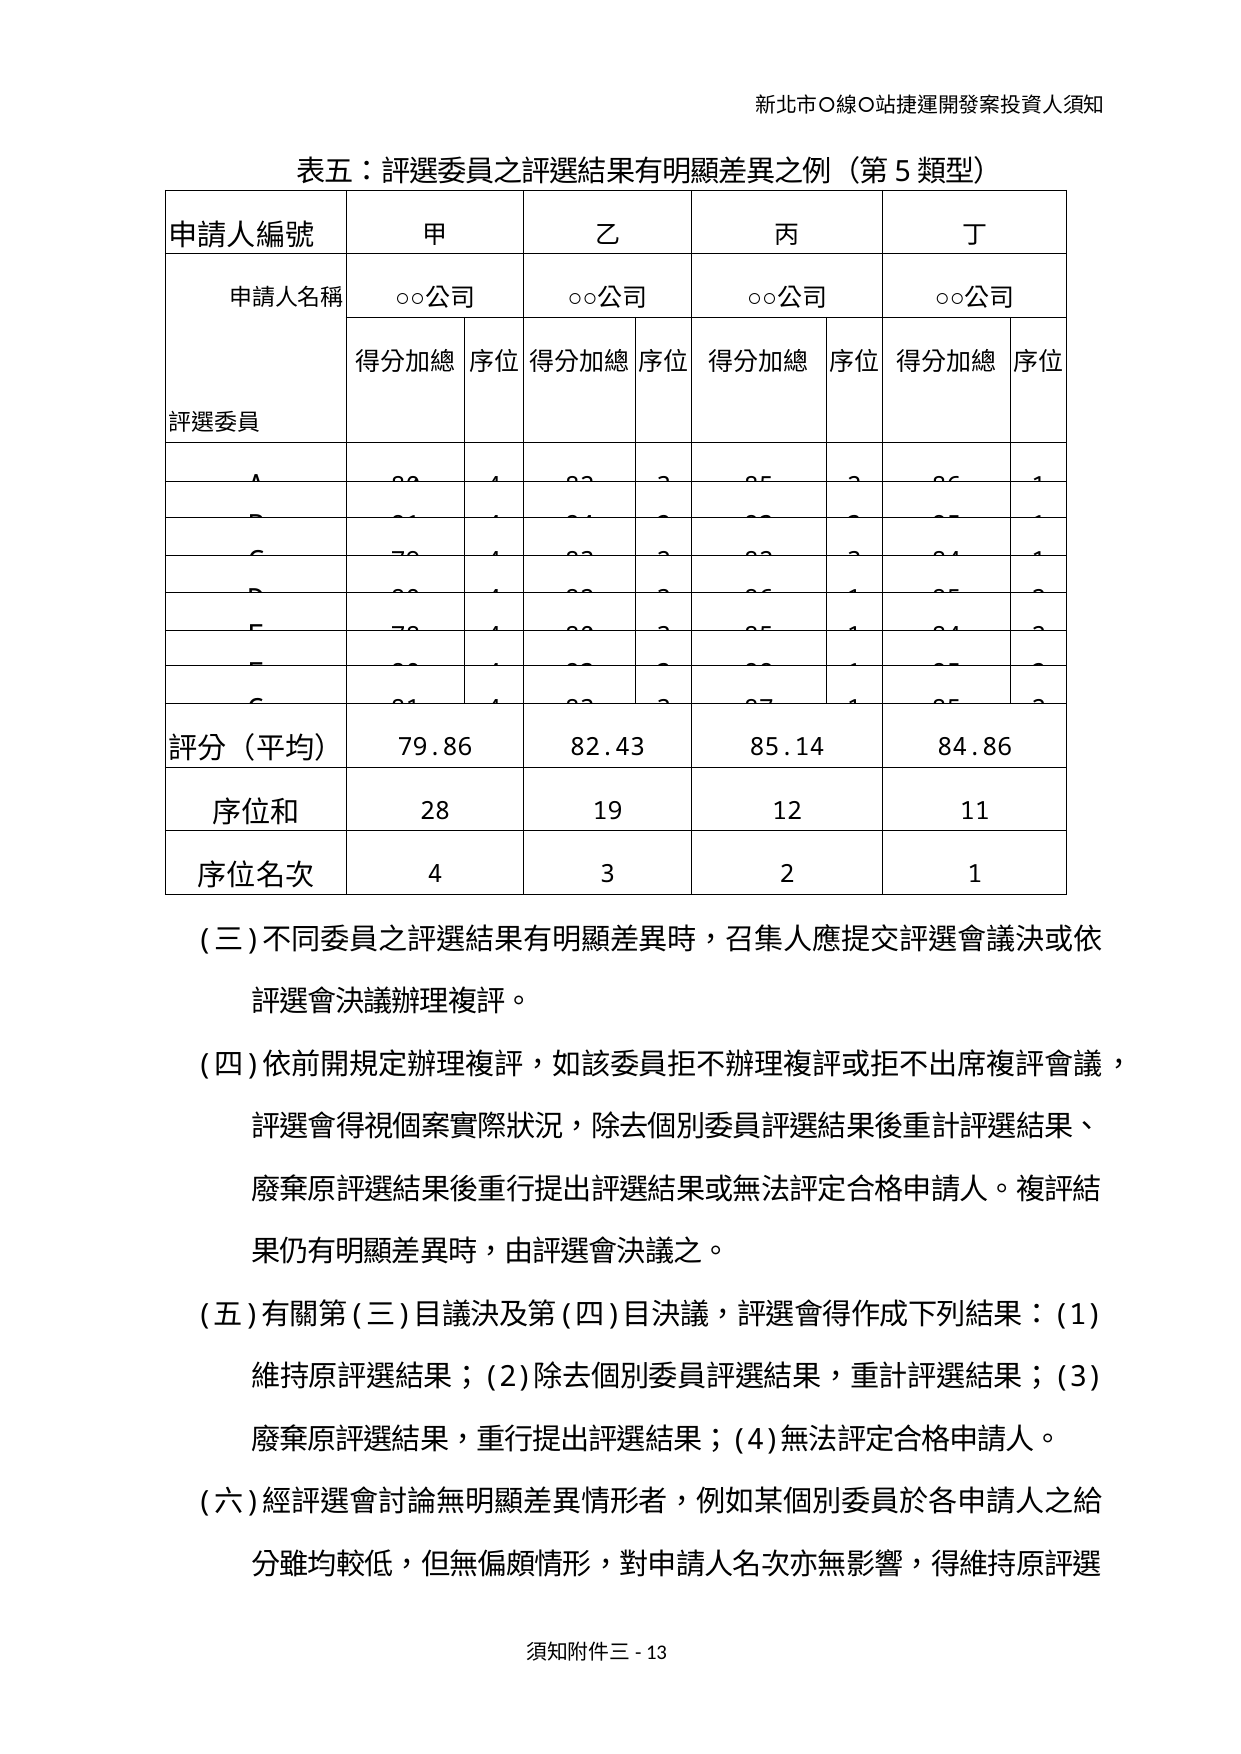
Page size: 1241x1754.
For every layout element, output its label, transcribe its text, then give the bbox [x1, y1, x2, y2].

table_cell 85 [883, 631, 1010, 665]
table_cell 19 [524, 768, 691, 830]
table_cell 78 [347, 593, 464, 629]
table_cell ○○公司 [524, 254, 691, 317]
table_cell 83 [524, 518, 635, 555]
table_cell 83 [692, 482, 826, 517]
table_cell 序位 [1011, 318, 1066, 442]
table_header 申請人編號 [166, 191, 346, 253]
table_header 乙 [524, 191, 691, 253]
table_cell 1 [1011, 518, 1066, 555]
table_cell 81 [347, 666, 464, 703]
table_cell 79.86 [347, 704, 523, 767]
table_header 甲 [347, 191, 523, 253]
table_cell 2 [636, 518, 691, 555]
text (三)不同委員之評選結果有明顯差異時，召集人應提交評選會議決或依評選會決議辦理複評。 [196, 895, 1104, 1020]
table_cell 1 [827, 666, 882, 703]
table_cell C [166, 518, 346, 555]
text (六)經評選會討論無明顯差異情形者，例如某個別委員於各申請人之給分雖均較低，但無偏頗情形，對申請人名次亦無影響，得維持原評選 [196, 1457, 1104, 1582]
table_cell 3 [636, 631, 691, 665]
table_cell 2 [827, 443, 882, 481]
table_cell 85 [883, 556, 1010, 592]
table_cell 85 [692, 593, 826, 629]
table_cell 87 [692, 666, 826, 703]
table_cell 86 [883, 443, 1010, 481]
table_cell 85 [883, 482, 1010, 517]
table_cell 得分加總 [883, 318, 1010, 442]
table_cell B [166, 482, 346, 517]
table_cell 4 [465, 556, 523, 592]
text (四)依前開規定辦理複評，如該委員拒不辦理複評或拒不出席複評會議，評選會得視個案實際狀況，除去個別委員評選結果後重計評選結果、廢棄原評選結果後重行提出評選結果或無法評定合格申請人。複評結果仍有明顯差異時，由評選會決議之。 [196, 1020, 1104, 1270]
table_cell 80 [524, 593, 635, 629]
table_cell 評分（平均） [166, 704, 346, 767]
table_cell 1 [1011, 482, 1066, 517]
table_cell 2 [1011, 593, 1066, 629]
table_cell 88 [692, 631, 826, 665]
table_cell 3 [636, 666, 691, 703]
table_cell 84.86 [883, 704, 1066, 767]
table_cell 序位 [465, 318, 523, 442]
table_cell 81 [347, 482, 464, 517]
table_cell 84 [524, 482, 635, 517]
table_cell E [166, 593, 346, 629]
table_cell G [166, 666, 346, 703]
table_cell 85.14 [692, 704, 882, 767]
table_cell 84 [883, 593, 1010, 629]
table_cell 82 [692, 518, 826, 555]
text 表五：評選委員之評選結果有明顯差異之例（第5類型） [196, 127, 1104, 190]
table_cell ○○公司 [347, 254, 523, 317]
table_cell 申請人名稱 評選委員 [166, 254, 346, 442]
table_cell 85 [883, 666, 1010, 703]
table_cell 82 [524, 443, 635, 481]
table_cell 4 [465, 518, 523, 555]
table_cell 2 [1011, 631, 1066, 665]
table_cell 86 [692, 556, 826, 592]
table_cell 82 [524, 556, 635, 592]
table_cell 3 [524, 831, 691, 894]
table_cell 80 [347, 556, 464, 592]
table_cell 84 [883, 518, 1010, 555]
table_cell 4 [465, 666, 523, 703]
table_cell 1 [827, 631, 882, 665]
table_cell 3 [636, 556, 691, 592]
table_cell 序位和 [166, 768, 346, 830]
table_cell 1 [827, 593, 882, 629]
table_cell 80 [347, 443, 464, 481]
table_cell 2 [692, 831, 882, 894]
table_header 丙 [692, 191, 882, 253]
table_cell 83 [524, 666, 635, 703]
table_cell 80 [347, 631, 464, 665]
table_cell 序位名次 [166, 831, 346, 894]
table_cell 3 [827, 482, 882, 517]
table_cell 4 [347, 831, 523, 894]
table_cell 83 [524, 631, 635, 665]
table_cell 序位 [636, 318, 691, 442]
table_cell F [166, 631, 346, 665]
table_cell 79 [347, 518, 464, 555]
table_cell 得分加總 [347, 318, 464, 442]
table_cell ○○公司 [692, 254, 882, 317]
table_cell 得分加總 [692, 318, 826, 442]
table_cell 2 [1011, 556, 1066, 592]
table_cell 4 [465, 593, 523, 629]
table_cell 4 [465, 482, 523, 517]
table_cell 82.43 [524, 704, 691, 767]
text (五)有關第(三)目議決及第(四)目決議，評選會得作成下列結果：(1)維持原評選結果；(2)除去個別委員評選結果，重計評選結果；(3)廢棄原評選結果，重行提出評選結果；(4)無法評定合格申請人。 [196, 1270, 1104, 1457]
table_cell 11 [883, 768, 1066, 830]
table_cell 得分加總 [524, 318, 635, 442]
table_cell 3 [827, 518, 882, 555]
table_cell 4 [465, 631, 523, 665]
table_cell ○○公司 [883, 254, 1066, 317]
table_cell 2 [636, 482, 691, 517]
table_cell 28 [347, 768, 523, 830]
table_cell A [166, 443, 346, 481]
table_cell 85 [692, 443, 826, 481]
table_cell 序位 [827, 318, 882, 442]
table_header 丁 [883, 191, 1066, 253]
table_cell 2 [1011, 666, 1066, 703]
table_cell 1 [827, 556, 882, 592]
table_cell 3 [636, 593, 691, 629]
table_cell 4 [465, 443, 523, 481]
table_cell 1 [883, 831, 1066, 894]
table_cell 12 [692, 768, 882, 830]
table_cell 1 [1011, 443, 1066, 481]
table_cell D [166, 556, 346, 592]
table_cell 3 [636, 443, 691, 481]
